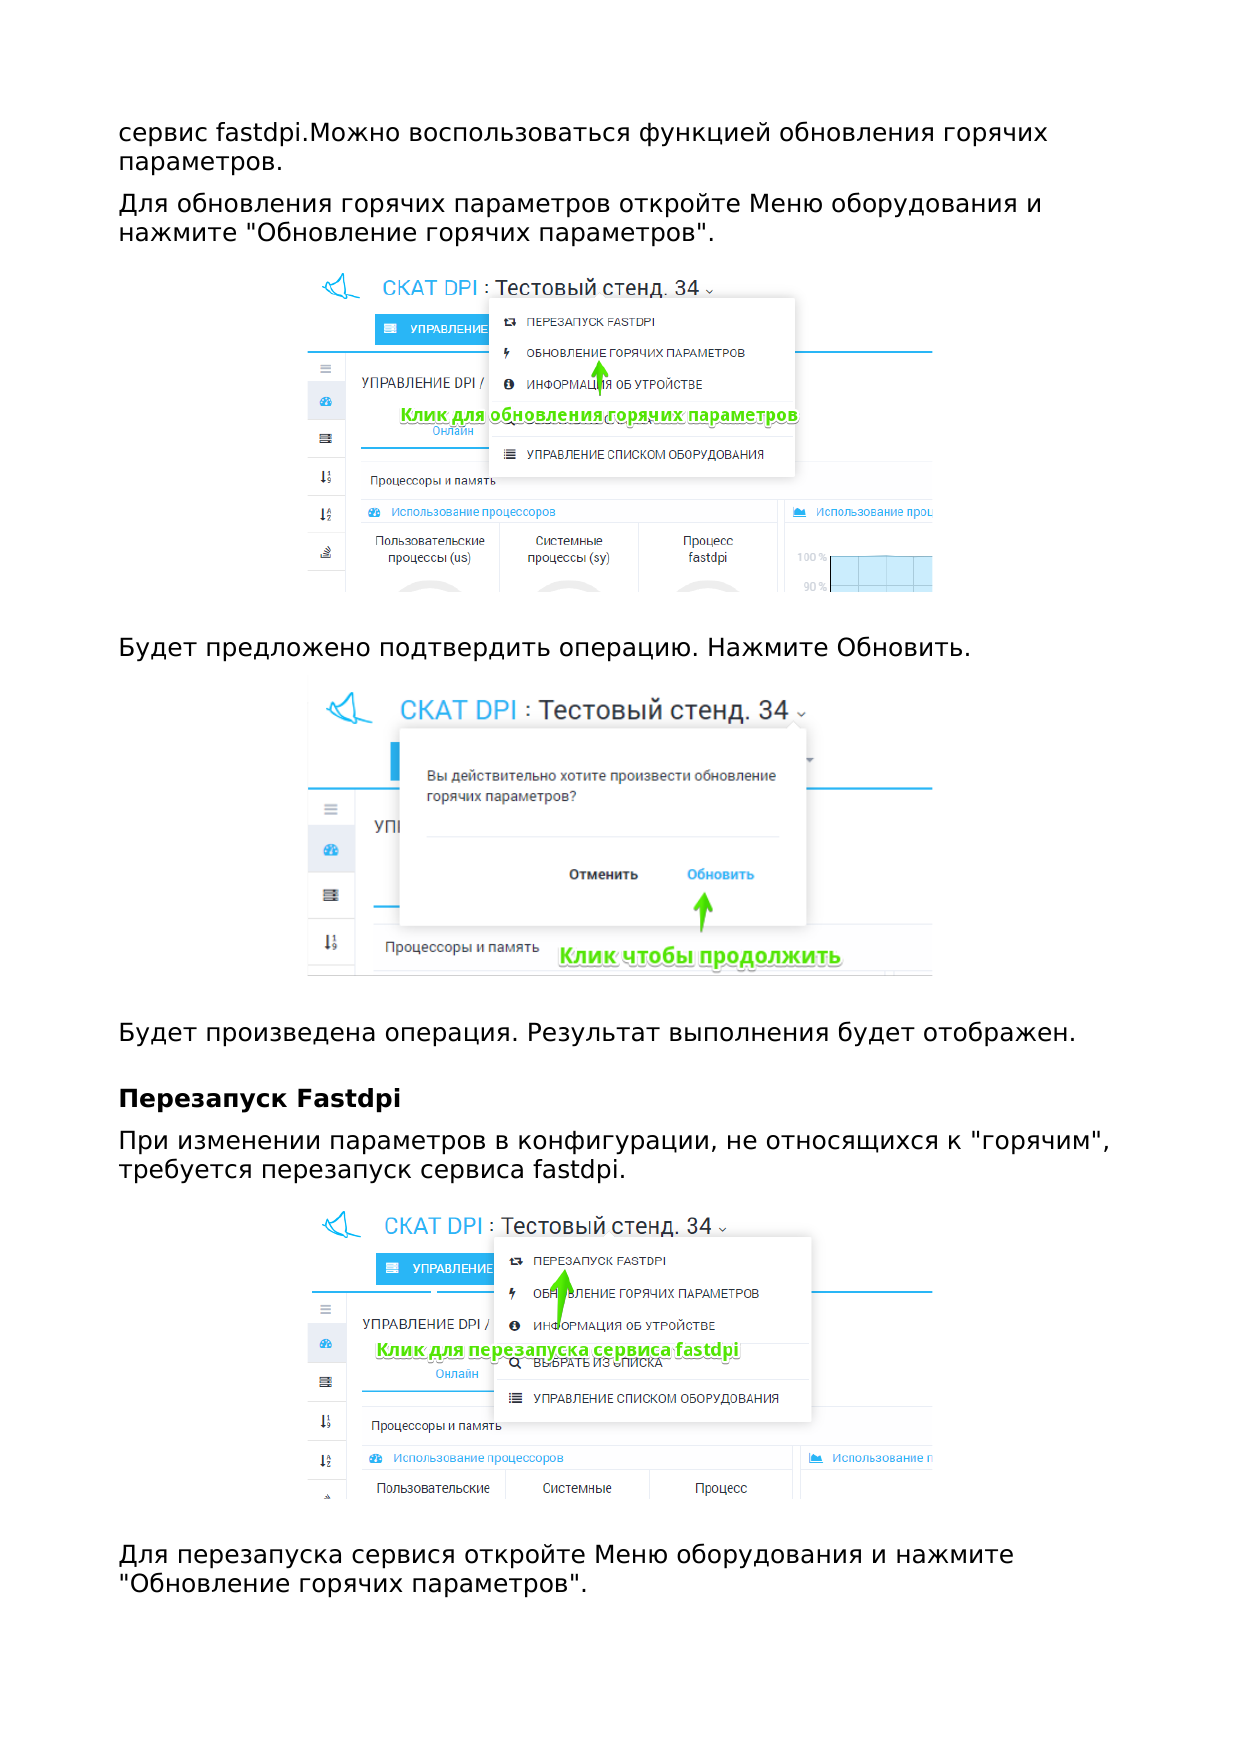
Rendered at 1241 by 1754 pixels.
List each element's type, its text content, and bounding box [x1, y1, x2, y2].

text При изменении параметров в конфигурации, не относящихся к "горячим", требуется перезапуск сервиса fastdpi. [118, 1126, 1122, 1184]
subtitle Перезапуск Fastdpi [118, 1084, 1122, 1114]
picture [307, 259, 933, 592]
text сервис fastdpi.Можно воспользоваться функцией обновления горячих параметров. [118, 118, 1122, 176]
picture [307, 675, 933, 977]
picture [307, 1197, 933, 1499]
text Для обновления горячих параметров откройте Меню оборудования и нажмите "Обновление горячих параметров". [118, 189, 1122, 247]
text Будет произведена операция. Результат выполнения будет отображен. [118, 1018, 1122, 1047]
text Будет предложено подтвердить операцию. Нажмите Обновить. [118, 633, 1122, 662]
text Для перезапуска сервися откройте Меню оборудования и нажмите "Обновление горячих параметров". [118, 1540, 1122, 1599]
